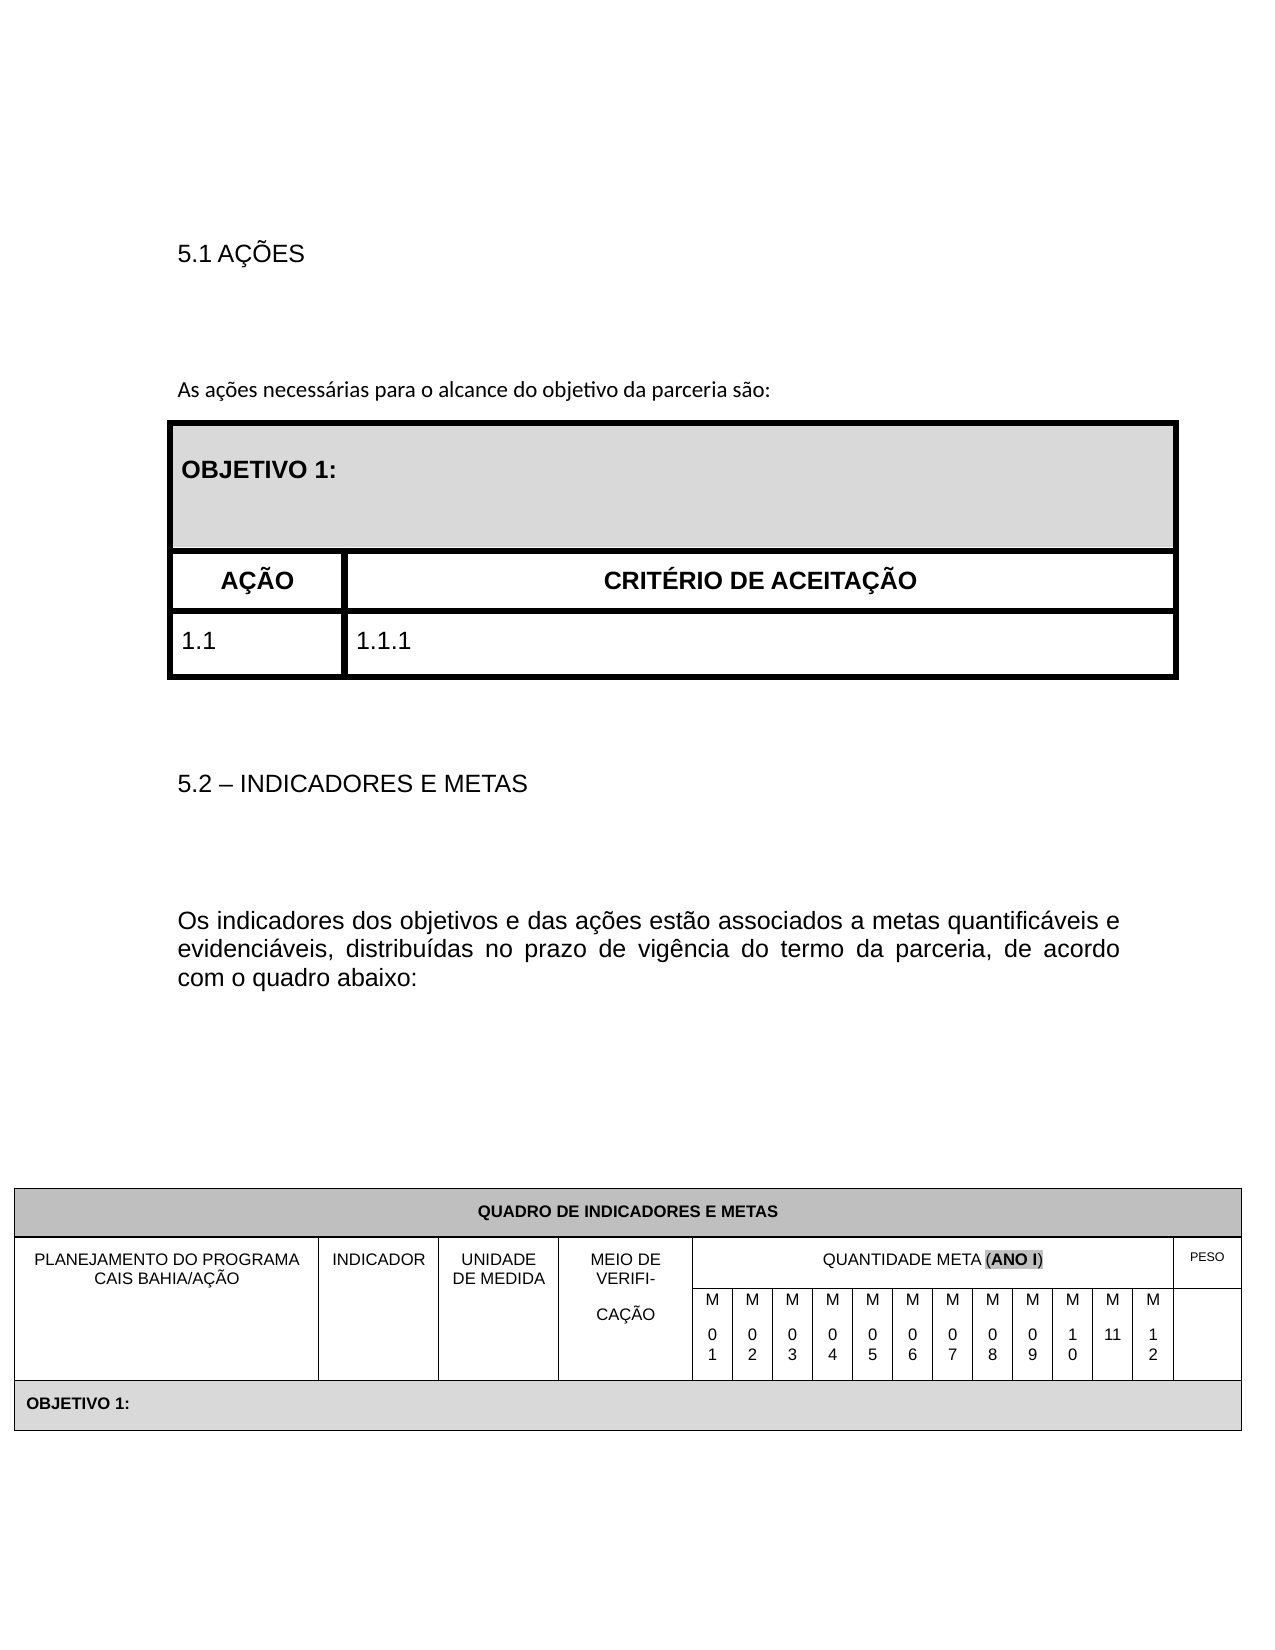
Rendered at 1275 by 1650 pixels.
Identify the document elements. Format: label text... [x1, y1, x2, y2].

text Os indicadores dos objetivos e das ações estão associados a metas quantificáveis e evidenciáveis, distribuídas no prazo de vigência do termo da parceria, de acordo com o quadro abaixo: [177, 906, 1122, 992]
text 5.1 AÇÕES [177, 238, 1122, 267]
table_cell M 01 [693, 1289, 732, 1380]
table_cell M 12 [1133, 1289, 1173, 1380]
table_cell M 07 [933, 1289, 972, 1380]
table_cell [1174, 1289, 1241, 1380]
table_cell CRITÉRIO DE ACEITAÇÃO [348, 554, 1173, 607]
table_cell M 11 [1093, 1289, 1132, 1380]
table_cell OBJETIVO 1: [15, 1381, 1241, 1430]
text As ações necessárias para o alcance do objetivo da parceria são: [177, 375, 1122, 403]
table_cell UNIDADE DE MEDIDA [439, 1238, 558, 1380]
table_cell AÇÃO [173, 554, 341, 607]
table_cell M 08 [973, 1289, 1012, 1380]
table_cell M 04 [813, 1289, 852, 1380]
table_cell INDICADOR [319, 1238, 438, 1380]
table_cell M 03 [773, 1289, 812, 1380]
table_header QUADRO DE INDICADORES E METAS [15, 1189, 1241, 1236]
table_cell 1.1 [173, 614, 341, 674]
table_cell M 09 [1013, 1289, 1052, 1380]
table_cell QUANTIDADE META (ANO I) [693, 1238, 1173, 1288]
text 5.2 – INDICADORES E METAS [177, 769, 1122, 798]
table_cell M 06 [893, 1289, 932, 1380]
table_cell M 05 [853, 1289, 892, 1380]
table_cell PLANEJAMENTO DO PROGRAMA CAIS BAHIA/AÇÃO [15, 1238, 318, 1380]
table_cell 1.1.1 [348, 614, 1173, 674]
table_cell M 10 [1053, 1289, 1092, 1380]
table_cell MEIO DE VERIFI- CAÇÃO [559, 1238, 692, 1380]
table_cell M 02 [733, 1289, 772, 1380]
table_cell PESO [1174, 1238, 1241, 1288]
table_header OBJETIVO 1: [173, 426, 1173, 547]
